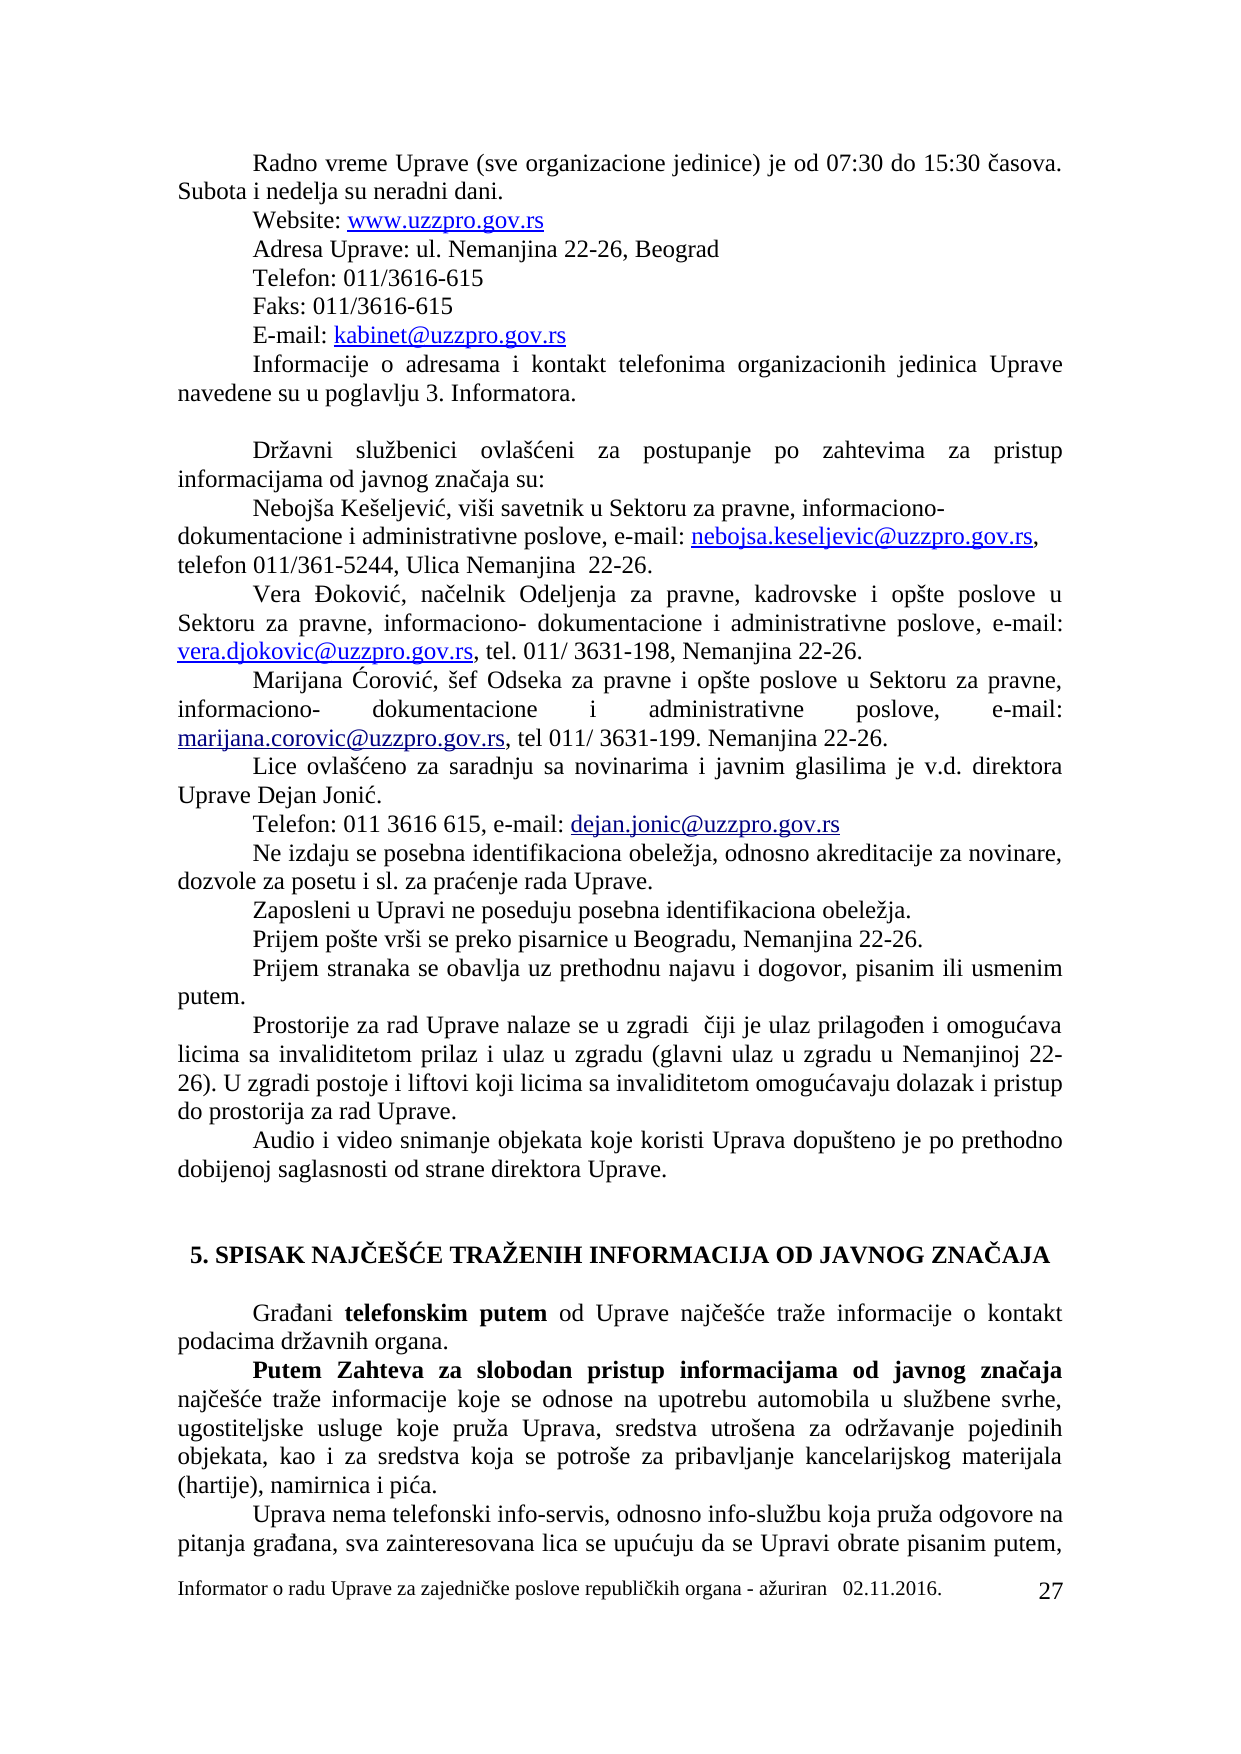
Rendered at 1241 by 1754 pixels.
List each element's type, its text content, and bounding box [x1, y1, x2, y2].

text Website: www.uzzpro.gov.rs [177, 205, 1063, 234]
text Prostorije za rad Uprave nalaze se u zgradi čiji je ulaz prilagođen i omogućava licima sa invaliditetom prilaz i ulaz u zgradu (glavni ulaz u zgradu u Nemanjinoj 22-26). U zgradi postoje i liftovi koji licima sa invaliditetom omogućavaju dolazak i pristup do prostorija za rad Uprave. [177, 1010, 1063, 1125]
text Telefon: 011 3616 615, e-mail: dejan.jonic@uzzpro.gov.rs [177, 809, 1063, 838]
text Faks: 011/3616-615 [177, 291, 1063, 320]
text Prijem pošte vrši se preko pisarnice u Beogradu, Nemanjina 22-26. [177, 924, 1063, 953]
text Lice ovlašćeno za saradnju sa novinarima i javnim glasilima je v.d. direktora Uprave Dejan Jonić. [177, 751, 1063, 809]
text Nebojša Kešelјević, viši savetnik u Sektoru za pravne, informaciono-dokumentacione i administrativne poslove, e-mail: nebojsa.keseljevic@uzzpro.gov.rs, telefon 011/361-5244, Ulica Nemanjina 22-26. [177, 493, 1063, 579]
text 5. SPISAK NAJČEŠĆE TRAŽENIH INFORMACIJA OD JAVNOG ZNAČAJA [177, 1240, 1063, 1269]
text Ne izdaju se posebna identifikaciona obeležja, odnosno akreditacije za novinare, dozvole za posetu i sl. za praćenje rada Uprave. [177, 838, 1063, 895]
text Audio i video snimanje objekata koje koristi Uprava dopušteno je po prethodno dobijenoj saglasnosti od strane direktora Uprave. [177, 1125, 1063, 1183]
text Putem Zahteva za slobodan pristup informacijama od javnog značaja najčešće traže informacije koje se odnose na upotrebu automobila u službene svrhe, ugostitelјske usluge koje pruža Uprava, sredstva utrošena za održavanje pojedinih objekata, kao i za sredstva koja se potroše za pribavlјanje kancelarijskog materijala (hartije), namirnica i pića. [177, 1355, 1063, 1499]
text Prijem stranaka se obavlјa uz prethodnu najavu i dogovor, pisanim ili usmenim putem. [177, 953, 1063, 1010]
text E-mail: kabinet@uzzpro.gov.rs [177, 320, 1063, 349]
text Vera Đoković, načelnik Odelјenja za pravne, kadrovske i opšte poslove u Sektoru za pravne, informaciono- dokumentacione i administrativne poslove, e-mail: vera.djokovic@uzzpro.gov.rs, tel. 011/ 3631-198, Nemanjina 22-26. [177, 579, 1063, 665]
text Informacije o adresama i kontakt telefonima organizacionih jedinica Uprave navedene su u poglavlјu 3. Informatora. [177, 349, 1063, 406]
text Zaposleni u Upravi ne poseduju posebna identifikaciona obeležja. [177, 895, 1063, 924]
text Telefon: 011/3616-615 [177, 263, 1063, 291]
text Uprava nema telefonski info-servis, odnosno info-službu koja pruža odgovore na pitanja građana, sva zainteresovana lica se upućuju da se Upravi obrate pisanim putem, [177, 1499, 1063, 1556]
text Državni službenici ovlašćeni za postupanje po zahtevima za pristup informacijama od javnog značaja su: [177, 435, 1063, 493]
text Radno vreme Uprave (sve organizacione jedinice) je od 07:30 do 15:30 časova. Subota i nedelјa su neradni dani. [177, 148, 1063, 205]
text Građani telefonskim putem od Uprave najčešće traže informacije o kontakt podacima državnih organa. [177, 1298, 1063, 1355]
text Marijana Ćorović, šef Odseka za pravne i opšte poslove u Sektoru za pravne, informaciono- dokumentacione i administrativne poslove, e-mail: marijana.corovic@uzzpro.gov.rs, tel 011/ 3631-199. Nemanjina 22-26. [177, 665, 1063, 751]
text Adresa Uprave: ul. Nemanjina 22-26, Beograd [177, 234, 1063, 263]
